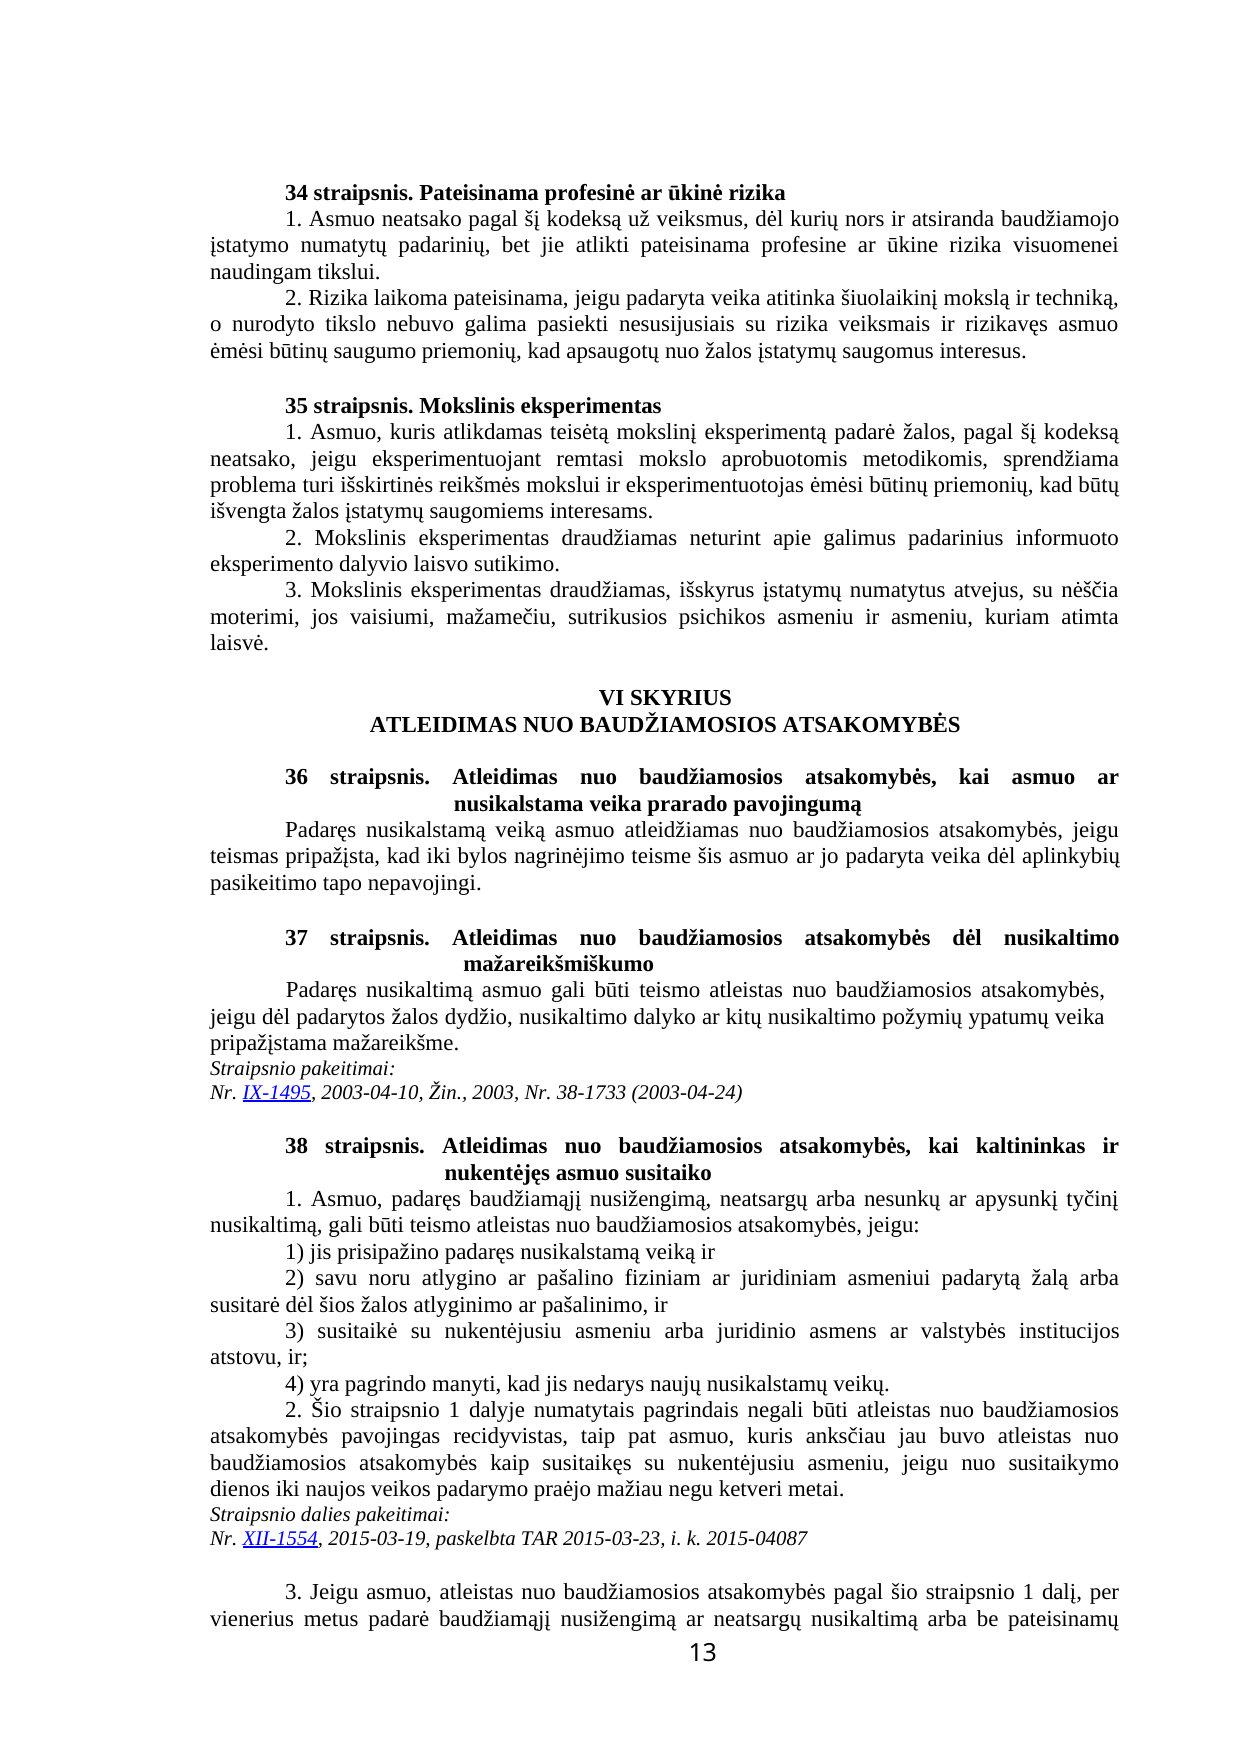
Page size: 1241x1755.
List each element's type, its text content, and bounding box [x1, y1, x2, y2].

text Padaręs nusikaltimą asmuo gali būti teismo atleistas nuo baudžiamosios atsakomybės, jeigu dėl padarytos žalos dydžio, nusikaltimo dalyko ar kitų nusikaltimo požymių ypatumų veika pripažįstama mažareikšme. [210, 977, 1106, 1056]
text 34 straipsnis. Pateisinama profesinė ar ūkinė rizika [210, 179, 1120, 205]
text 2) savu noru atlygino ar pašalino fiziniam ar juridiniam asmeniui padarytą žalą arba susitarė dėl šios žalos atlyginimo ar pašalinimo, ir [210, 1264, 1120, 1317]
text 3) susitaikė su nukentėjusiu asmeniu arba juridinio asmens ar valstybės institucijos atstovu, ir; [210, 1317, 1120, 1370]
text 37 straipsnis. Atleidimas nuo baudžiamosios atsakomybės dėl nusikaltimo mažareikšmiškumo [285, 924, 1120, 977]
text Padaręs nusikalstamą veiką asmuo atleidžiamas nuo baudžiamosios atsakomybės, jeigu teismas pripažįsta, kad iki bylos nagrinėjimo teisme šis asmuo ar jo padaryta veika dėl aplinkybių pasikeitimo tapo nepavojingi. [210, 816, 1120, 895]
text ATLEIDIMAS NUO BAUDŽIAMOSIOS ATSAKOMYBĖS [210, 711, 1120, 737]
text 2. Mokslinis eksperimentas draudžiamas neturint apie galimus padarinius informuoto eksperimento dalyvio laisvo sutikimo. [210, 524, 1120, 576]
text Straipsnio pakeitimai: [210, 1056, 1120, 1080]
text 1. Asmuo neatsako pagal šį kodeksą už veiksmus, dėl kurių nors ir atsiranda baudžiamojo įstatymo numatytų padarinių, bet jie atlikti pateisinama profesine ar ūkine rizika visuomenei naudingam tikslui. [210, 205, 1120, 284]
text 1. Asmuo, kuris atlikdamas teisėtą mokslinį eksperimentą padarė žalos, pagal šį kodeksą neatsako, jeigu eksperimentuojant remtasi mokslo aprobuotomis metodikomis, sprendžiama problema turi išskirtinės reikšmės mokslui ir eksperimentuotojas ėmėsi būtinų priemonių, kad būtų išvengta žalos įstatymų saugomiems interesams. [210, 418, 1120, 524]
text Nr. XII-1554, 2015-03-19, paskelbta TAR 2015-03-23, i. k. 2015-04087 [210, 1526, 1120, 1549]
text 1. Asmuo, padaręs baudžiamąjį nusižengimą, neatsargų arba nesunkų ar apysunkį tyčinį nusikaltimą, gali būti teismo atleistas nuo baudžiamosios atsakomybės, jeigu: [210, 1185, 1120, 1238]
text VI SKYRIUS [210, 684, 1120, 711]
text 2. Šio straipsnio 1 dalyje numatytais pagrindais negali būti atleistas nuo baudžiamosios atsakomybės pavojingas recidyvistas, taip pat asmuo, kuris anksčiau jau buvo atleistas nuo baudžiamosios atsakomybės kaip susitaikęs su nukentėjusiu asmeniu, jeigu nuo susitaikymo dienos iki naujos veikos padarymo praėjo mažiau negu ketveri metai. [210, 1396, 1120, 1501]
text 36 straipsnis. Atleidimas nuo baudžiamosios atsakomybės, kai asmuo ar nusikalstama veika prarado pavojingumą [285, 763, 1120, 816]
text 38 straipsnis. Atleidimas nuo baudžiamosios atsakomybės, kai kaltininkas ir nukentėjęs asmuo susitaiko [285, 1132, 1120, 1185]
text 35 straipsnis. Mokslinis eksperimentas [210, 392, 1120, 418]
text 2. Rizika laikoma pateisinama, jeigu padaryta veika atitinka šiuolaikinį mokslą ir techniką, o nurodyto tikslo nebuvo galima pasiekti nesusijusiais su rizika veiksmais ir rizikavęs asmuo ėmėsi būtinų saugumo priemonių, kad apsaugotų nuo žalos įstatymų saugomus interesus. [210, 284, 1120, 363]
text 3. Jeigu asmuo, atleistas nuo baudžiamosios atsakomybės pagal šio straipsnio 1 dalį, per vienerius metus padarė baudžiamąjį nusižengimą ar neatsargų nusikaltimą arba be pateisinamų [210, 1578, 1120, 1631]
text Straipsnio dalies pakeitimai: [210, 1501, 1120, 1526]
text 4) yra pagrindo manyti, kad jis nedarys naujų nusikalstamų veikų. [210, 1370, 1120, 1396]
text 1) jis prisipažino padaręs nusikalstamą veiką ir [210, 1238, 1120, 1264]
text Nr. IX-1495, 2003-04-10, Žin., 2003, Nr. 38-1733 (2003-04-24) [210, 1080, 1120, 1104]
text 3. Mokslinis eksperimentas draudžiamas, išskyrus įstatymų numatytus atvejus, su nėščia moterimi, jos vaisiumi, mažamečiu, sutrikusios psichikos asmeniu ir asmeniu, kuriam atimta laisvė. [210, 576, 1120, 656]
